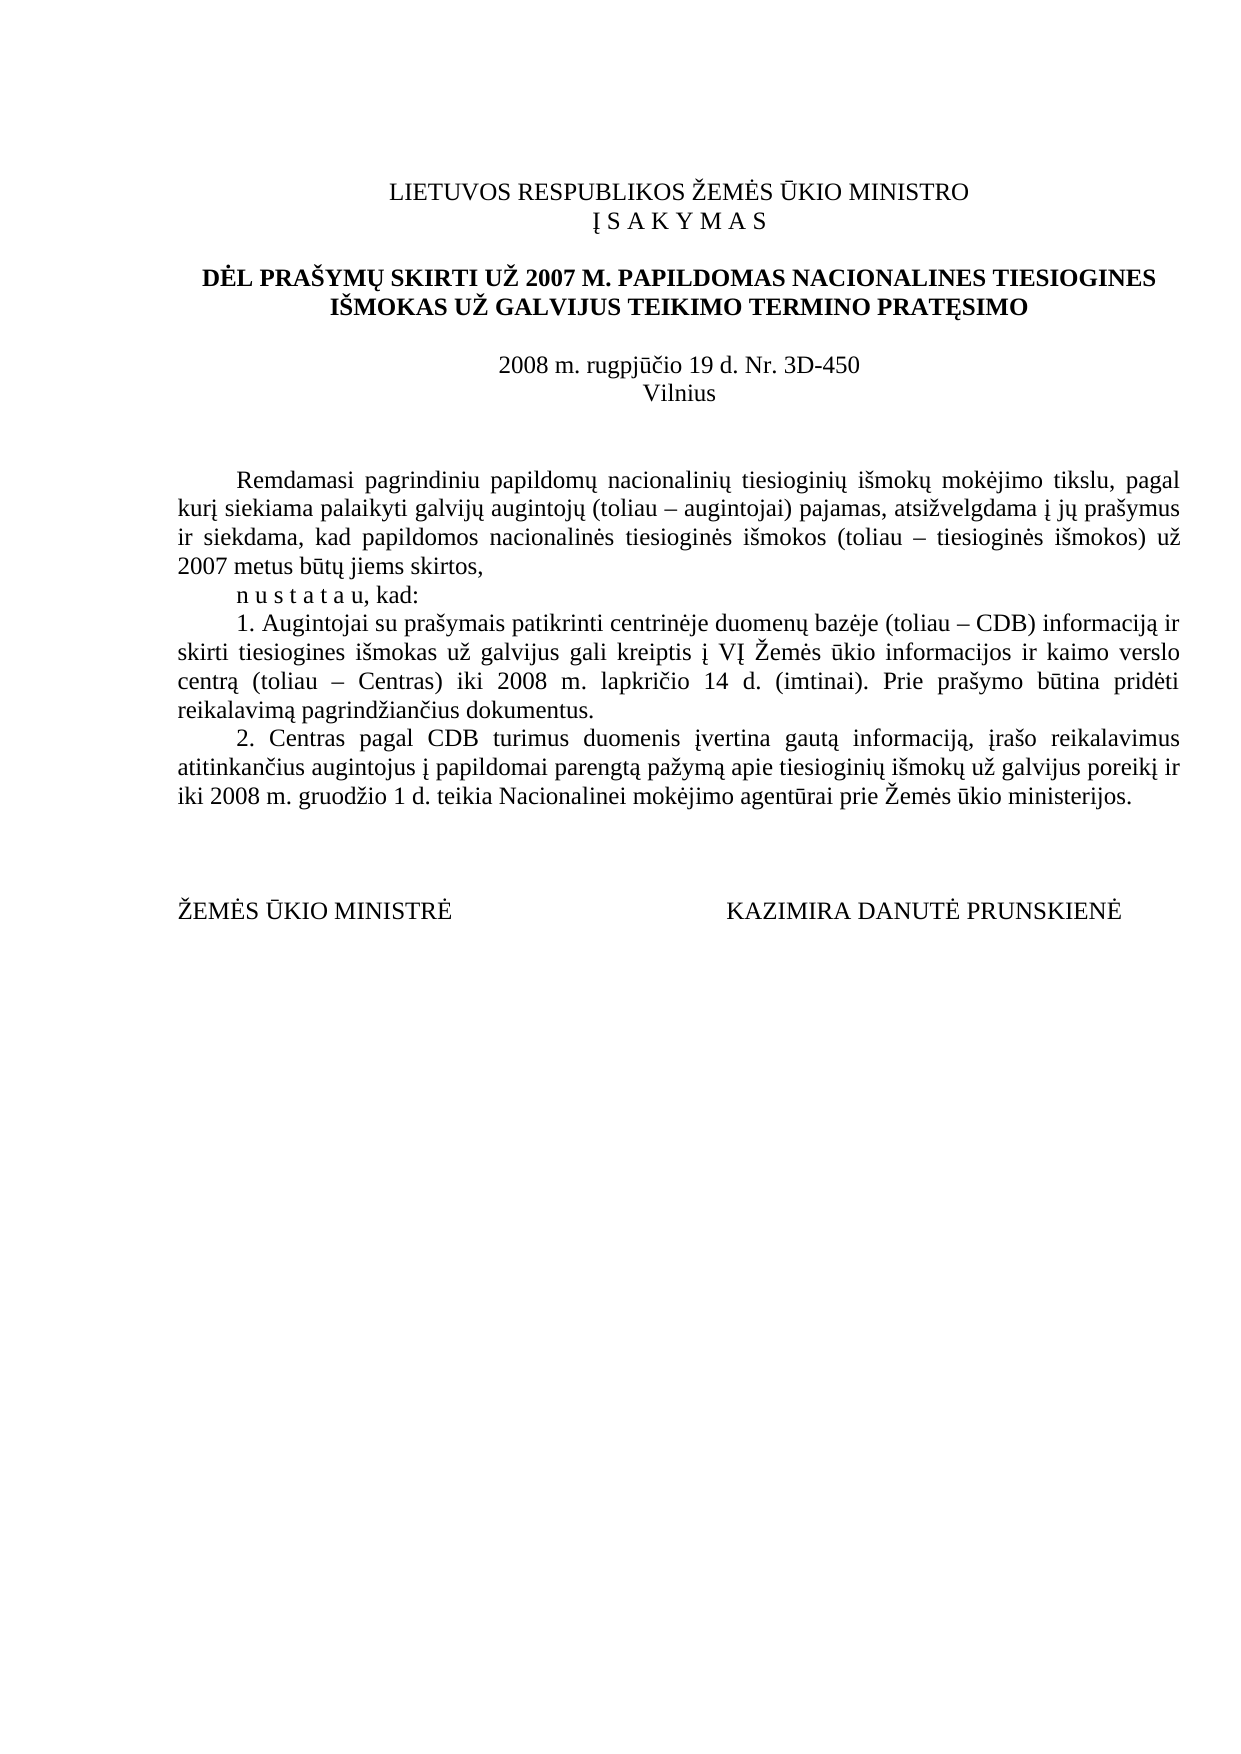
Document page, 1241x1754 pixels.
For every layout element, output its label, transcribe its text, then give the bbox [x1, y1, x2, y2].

text 1. Augintojai su prašymais patikrinti centrinėje duomenų bazėje (toliau – CDB) informaciją ir skirti tiesiogines išmokas už galvijus gali kreiptis į VĮ Žemės ūkio informacijos ir kaimo verslo centrą (toliau – Centras) iki 2008 m. lapkričio 14 d. (imtinai). Prie prašymo būtina pridėti reikalavimą pagrindžiančius dokumentus. [177, 608, 1181, 723]
text 2008 m. rugpjūčio 19 d. Nr. 3D-450 [177, 350, 1181, 378]
text DĖL PRAŠYMŲ SKIRTI UŽ 2007 M. PAPILDOMAS NACIONALINES TIESIOGINES IŠMOKAS UŽ GALVIJUS TEIKIMO TERMINO PRATĘSIMO [177, 263, 1181, 321]
text nustatau, kad: [177, 580, 1181, 608]
text Vilnius [177, 378, 1181, 407]
text ĮSAKYMAS [177, 206, 1181, 235]
text Remdamasi pagrindiniu papildomų nacionalinių tiesioginių išmokų mokėjimo tikslu, pagal kurį siekiama palaikyti galvijų augintojų (toliau – augintojai) pajamas, atsižvelgdama į jų prašymus ir siekdama, kad papildomos nacionalinės tiesioginės išmokos (toliau – tiesioginės išmokos) už 2007 metus būtų jiems skirtos, [177, 465, 1181, 580]
text 2. Centras pagal CDB turimus duomenis įvertina gautą informaciją, įrašo reikalavimus atitinkančius augintojus į papildomai parengtą pažymą apie tiesioginių išmokų už galvijus poreikį ir iki 2008 m. gruodžio 1 d. teikia Nacionalinei mokėjimo agentūrai prie Žemės ūkio ministerijos. [177, 723, 1181, 810]
text ŽEMĖS ŪKIO MINISTRĖ KAZIMIRA DANUTĖ PRUNSKIENĖ [177, 896, 1181, 925]
text LIETUVOS RESPUBLIKOS ŽEMĖS ŪKIO MINISTRO [177, 177, 1181, 206]
